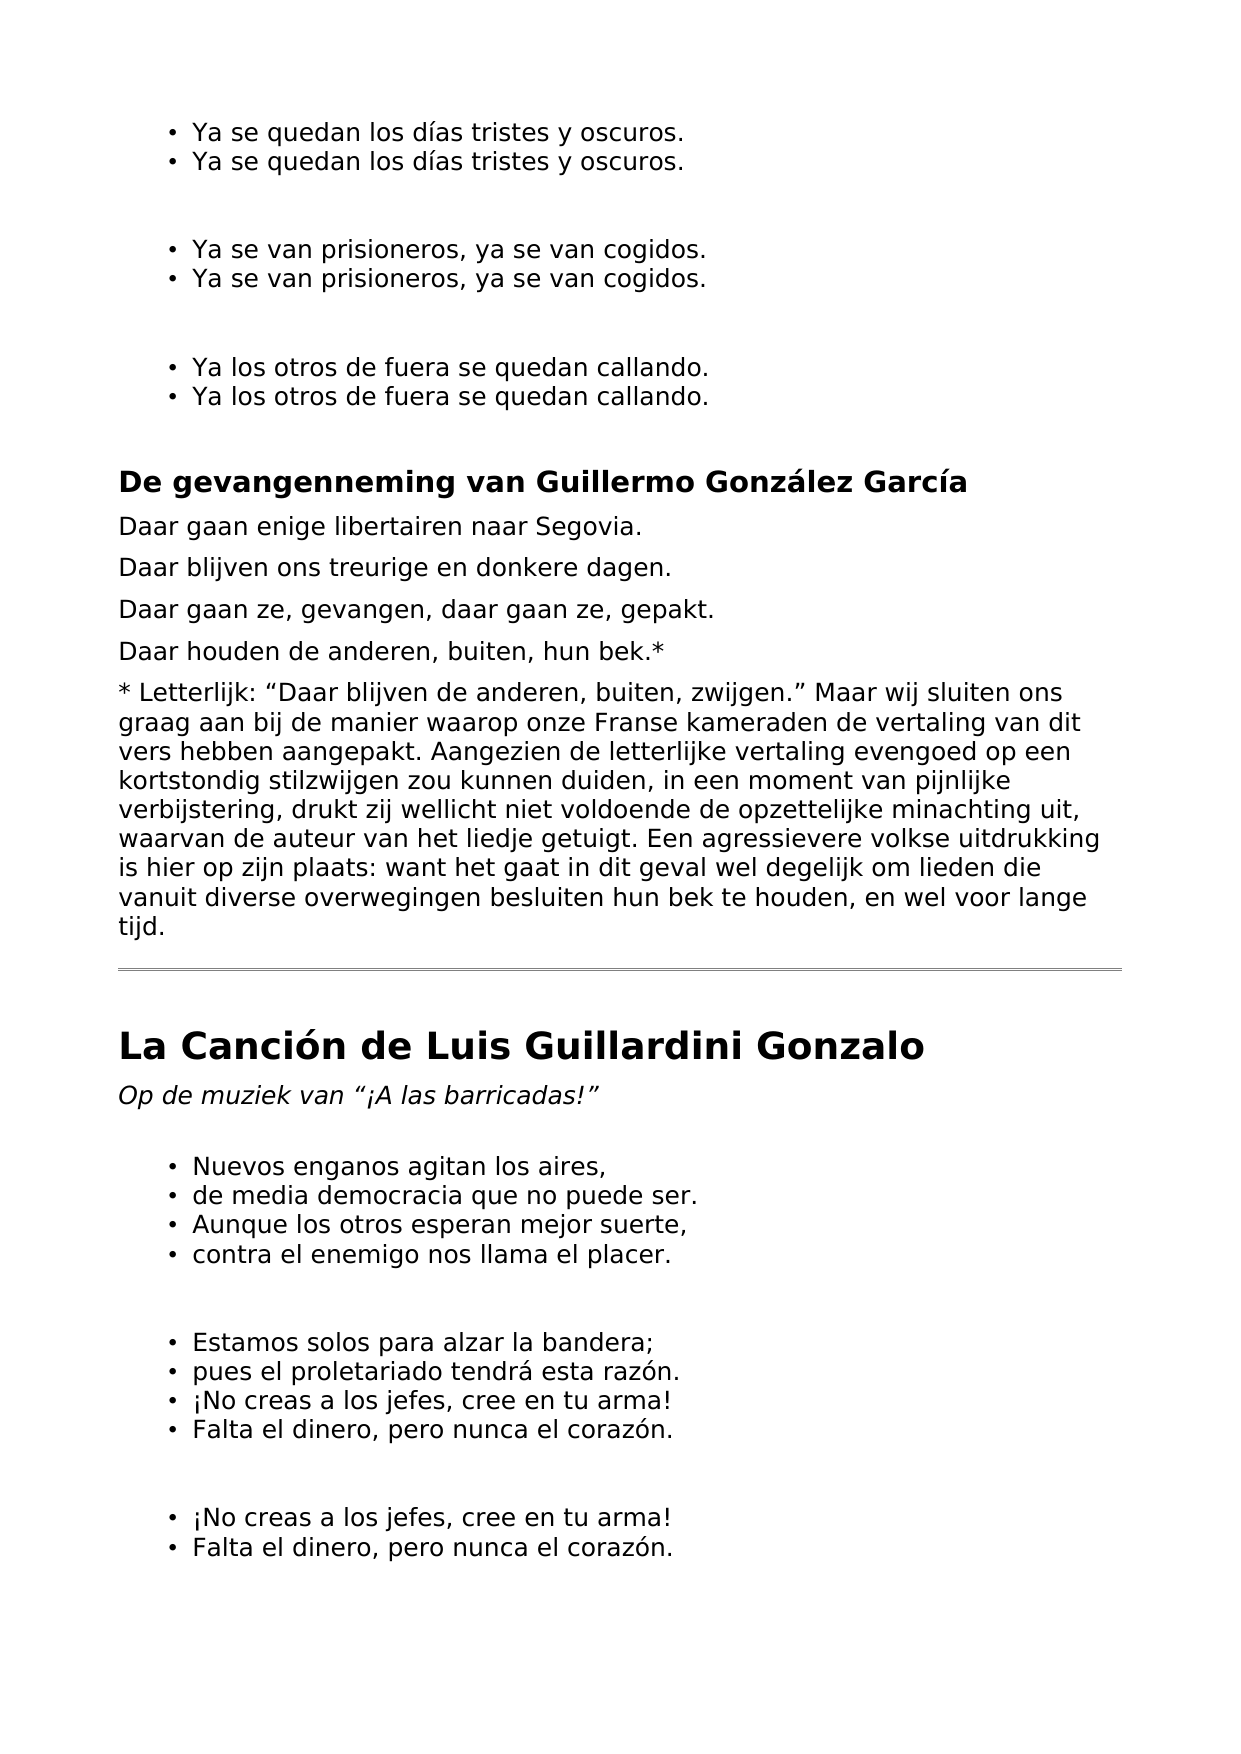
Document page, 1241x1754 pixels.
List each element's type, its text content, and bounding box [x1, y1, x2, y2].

list Ya los otros de fuera se quedan callando. [177, 353, 1122, 382]
list Ya se quedan los días tristes y oscuros. [177, 118, 1122, 147]
list Ya los otros de fuera se quedan callando. [177, 382, 1122, 411]
list Ya se van prisioneros, ya se van cogidos. [177, 235, 1122, 264]
subtitle La Canción de Luis Guillardini Gonzalo [118, 1025, 1122, 1069]
list Falta el dinero, pero nunca el corazón. [177, 1415, 1122, 1444]
list ¡No creas a los jefes, cree en tu arma! [177, 1386, 1122, 1415]
list de media democracia que no puede ser. [177, 1181, 1122, 1211]
subtitle De gevangenneming van Guillermo González García [118, 466, 1122, 499]
list Ya se van prisioneros, ya se van cogidos. [177, 264, 1122, 294]
list Ya se quedan los días tristes y oscuros. [177, 147, 1122, 176]
list pues el proletariado tendrá esta razón. [177, 1357, 1122, 1386]
text Op de muziek van “¡A las barricadas!” [118, 1081, 1122, 1110]
list Falta el dinero, pero nunca el corazón. [177, 1533, 1122, 1562]
list contra el enemigo nos llama el placer. [177, 1240, 1122, 1269]
text Daar houden de anderen, buiten, hun bek.* [118, 637, 1122, 666]
text Daar blijven ons treurige en donkere dagen. [118, 554, 1122, 583]
text Daar gaan ze, gevangen, daar gaan ze, gepakt. [118, 595, 1122, 624]
text * Letterlijk: “Daar blijven de anderen, buiten, zwijgen.” Maar wij sluiten ons graag aan bij de manier waarop onze Franse kameraden de vertaling van dit vers hebben aangepakt. Aangezien de letterlijke vertaling evengoed op een kortstondig stilzwijgen zou kunnen duiden, in een moment van pijnlijke verbijstering, drukt zij wellicht niet voldoende de opzettelijke minachting uit, waarvan de auteur van het liedje getuigt. Een agressievere volkse uitdrukking is hier op zijn plaats: want het gaat in dit geval wel degelijk om lieden die vanuit diverse overwegingen besluiten hun bek te houden, en wel voor lange tijd. [118, 679, 1122, 941]
list ¡No creas a los jefes, cree en tu arma! [177, 1503, 1122, 1533]
list Aunque los otros esperan mejor suerte, [177, 1211, 1122, 1240]
list Estamos solos para alzar la bandera; [177, 1328, 1122, 1357]
list Nuevos enganos agitan los aires, [177, 1152, 1122, 1181]
text Daar gaan enige libertairen naar Segovia. [118, 512, 1122, 541]
